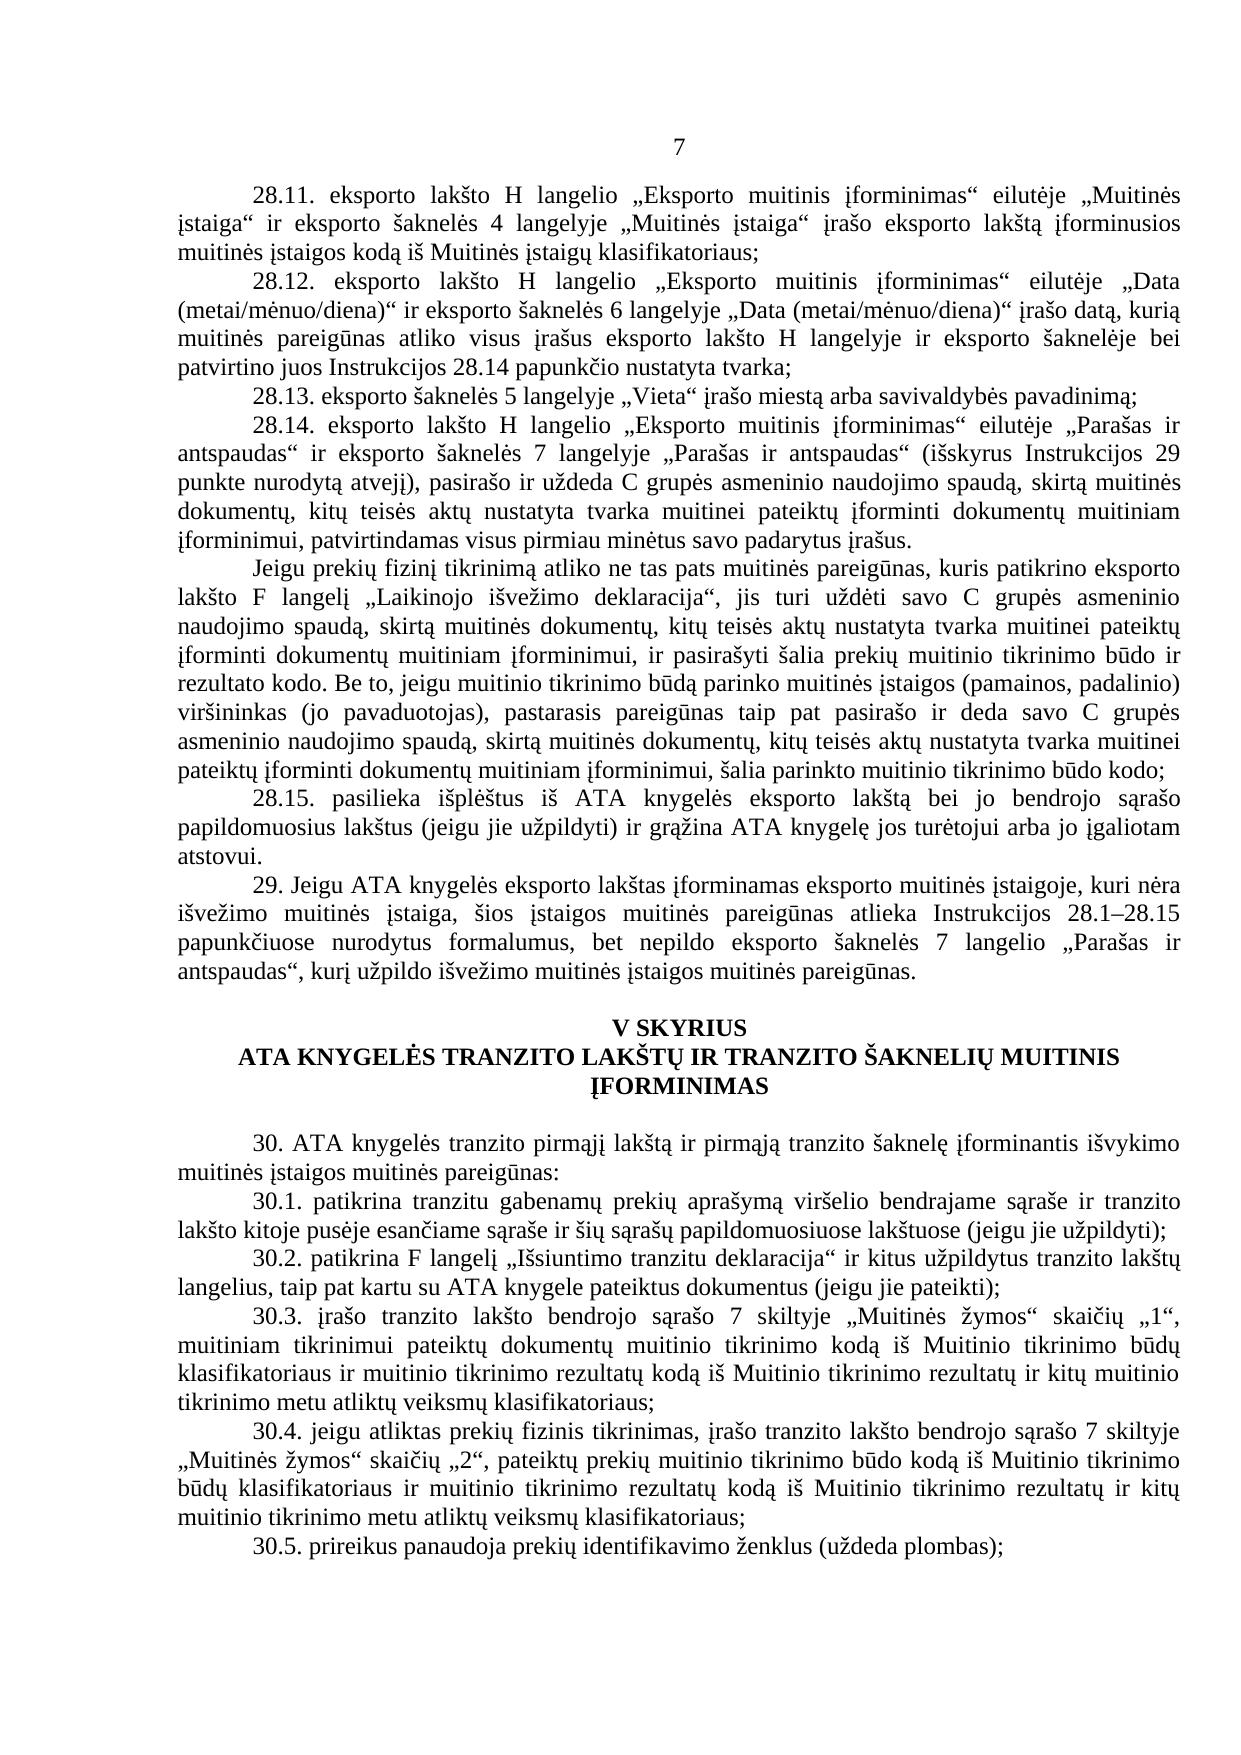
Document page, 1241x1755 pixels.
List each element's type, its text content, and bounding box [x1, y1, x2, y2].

text 30.4. jeigu atliktas prekių fizinis tikrinimas, įrašo tranzito lakšto bendrojo sąrašo 7 skiltyje „Muitinės žymos“ skaičių „2“, pateiktų prekių muitinio tikrinimo būdo kodą iš Muitinio tikrinimo būdų klasifikatoriaus ir muitinio tikrinimo rezultatų kodą iš Muitinio tikrinimo rezultatų ir kitų muitinio tikrinimo metu atliktų veiksmų klasifikatoriaus; [177, 1416, 1181, 1531]
text 28.15. pasilieka išplėštus iš ATA knygelės eksporto lakštą bei jo bendrojo sąrašo papildomuosius lakštus (jeigu jie užpildyti) ir grąžina ATA knygelę jos turėtojui arba jo įgaliotam atstovui. [177, 783, 1181, 870]
text V SKYRIUS [177, 1013, 1181, 1042]
text 28.14. eksporto lakšto H langelio „Eksporto muitinis įforminimas“ eilutėje „Parašas ir antspaudas“ ir eksporto šaknelės 7 langelyje „Parašas ir antspaudas“ (išskyrus Instrukcijos 29 punkte nurodytą atvejį), pasirašo ir uždeda C grupės asmeninio naudojimo spaudą, skirtą muitinės dokumentų, kitų teisės aktų nustatyta tvarka muitinei pateiktų įforminti dokumentų muitiniam įforminimui, patvirtindamas visus pirmiau minėtus savo padarytus įrašus. [177, 410, 1181, 553]
text 29. Jeigu ATA knygelės eksporto lakštas įforminamas eksporto muitinės įstaigoje, kuri nėra išvežimo muitinės įstaiga, šios įstaigos muitinės pareigūnas atlieka Instrukcijos 28.1–28.15 papunkčiuose nurodytus formalumus, bet nepildo eksporto šaknelės 7 langelio „Parašas ir antspaudas“, kurį užpildo išvežimo muitinės įstaigos muitinės pareigūnas. [177, 870, 1181, 985]
text Jeigu prekių fizinį tikrinimą atliko ne tas pats muitinės pareigūnas, kuris patikrino eksporto lakšto F langelį „Laikinojo išvežimo deklaracija“, jis turi uždėti savo C grupės asmeninio naudojimo spaudą, skirtą muitinės dokumentų, kitų teisės aktų nustatyta tvarka muitinei pateiktų įforminti dokumentų muitiniam įforminimui, ir pasirašyti šalia prekių muitinio tikrinimo būdo ir rezultato kodo. Be to, jeigu muitinio tikrinimo būdą parinko muitinės įstaigos (pamainos, padalinio) viršininkas (jo pavaduotojas), pastarasis pareigūnas taip pat pasirašo ir deda savo C grupės asmeninio naudojimo spaudą, skirtą muitinės dokumentų, kitų teisės aktų nustatyta tvarka muitinei pateiktų įforminti dokumentų muitiniam įforminimui, šalia parinkto muitinio tikrinimo būdo kodo; [177, 553, 1181, 783]
text 28.11. eksporto lakšto H langelio „Eksporto muitinis įforminimas“ eilutėje „Muitinės įstaiga“ ir eksporto šaknelės 4 langelyje „Muitinės įstaiga“ įrašo eksporto lakštą įforminusios muitinės įstaigos kodą iš Muitinės įstaigų klasifikatoriaus; [177, 180, 1181, 266]
text ATA KNYGELĖS TRANZITO LAKŠTŲ IR TRANZITO ŠAKNELIŲ MUITINIS ĮFORMINIMAS [177, 1042, 1181, 1100]
text 30.3. įrašo tranzito lakšto bendrojo sąrašo 7 skiltyje „Muitinės žymos“ skaičių „1“, muitiniam tikrinimui pateiktų dokumentų muitinio tikrinimo kodą iš Muitinio tikrinimo būdų klasifikatoriaus ir muitinio tikrinimo rezultatų kodą iš Muitinio tikrinimo rezultatų ir kitų muitinio tikrinimo metu atliktų veiksmų klasifikatoriaus; [177, 1301, 1181, 1416]
text 28.13. eksporto šaknelės 5 langelyje „Vieta“ įrašo miestą arba savivaldybės pavadinimą; [177, 381, 1181, 410]
text 30.2. patikrina F langelį „Išsiuntimo tranzitu deklaracija“ ir kitus užpildytus tranzito lakštų langelius, taip pat kartu su ATA knygele pateiktus dokumentus (jeigu jie pateikti); [177, 1243, 1181, 1301]
text 30.1. patikrina tranzitu gabenamų prekių aprašymą viršelio bendrajame sąraše ir tranzito lakšto kitoje pusėje esančiame sąraše ir šių sąrašų papildomuosiuose lakštuose (jeigu jie užpildyti); [177, 1186, 1181, 1243]
text 30.5. prireikus panaudoja prekių identifikavimo ženklus (uždeda plombas); [177, 1531, 1181, 1560]
text 28.12. eksporto lakšto H langelio „Eksporto muitinis įforminimas“ eilutėje „Data (metai/mėnuo/diena)“ ir eksporto šaknelės 6 langelyje „Data (metai/mėnuo/diena)“ įrašo datą, kurią muitinės pareigūnas atliko visus įrašus eksporto lakšto H langelyje ir eksporto šaknelėje bei patvirtino juos Instrukcijos 28.14 papunkčio nustatyta tvarka; [177, 266, 1181, 381]
text 30. ATA knygelės tranzito pirmąjį lakštą ir pirmąją tranzito šaknelę įforminantis išvykimo muitinės įstaigos muitinės pareigūnas: [177, 1128, 1181, 1186]
